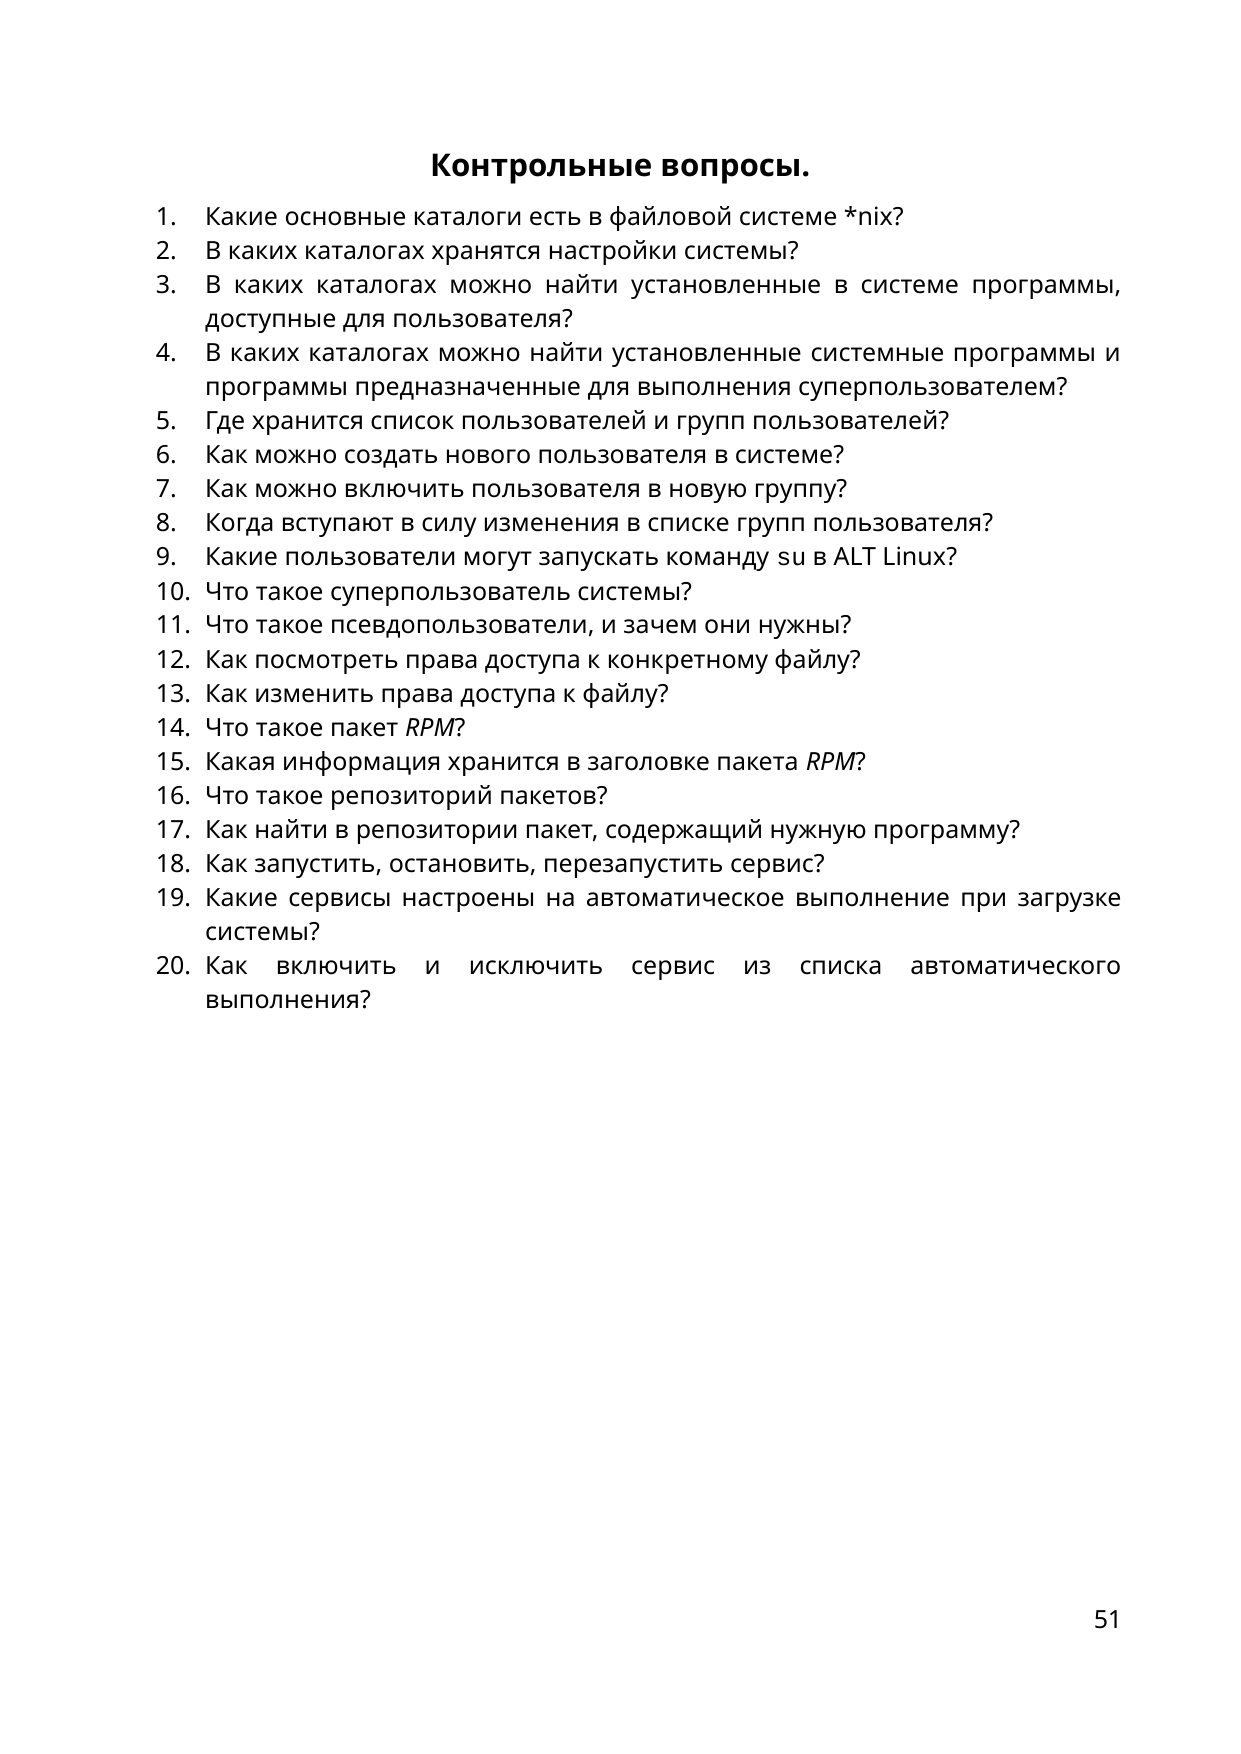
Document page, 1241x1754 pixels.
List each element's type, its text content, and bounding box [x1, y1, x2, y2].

list В каких каталогах можно найти установленные системные программы и программы предназначенные для выполнения суперпользователем? [156, 334, 1122, 403]
list Какие основные каталоги есть в файловой системе *nix? [156, 198, 1122, 232]
list Какие пользователи могут запускать команду su в ALT Linux? [156, 539, 1122, 573]
list Какие сервисы настроены на автоматическое выполнение при загрузке системы? [156, 880, 1122, 948]
list Как можно включить пользователя в новую группу? [156, 471, 1122, 505]
list В каких каталогах хранятся настройки системы? [156, 232, 1122, 266]
list Как можно создать нового пользователя в системе? [156, 437, 1122, 471]
list Что такое пакет RPM? [156, 709, 1122, 743]
list Как посмотреть права доступа к конкретному файлу? [156, 641, 1122, 675]
list Как запустить, остановить, перезапустить сервис? [156, 846, 1122, 880]
list Как включить и исключить сервис из списка автоматического выполнения? [156, 948, 1122, 1016]
list В каких каталогах можно найти установленные в системе программы, доступные для пользователя? [156, 266, 1122, 334]
list Где хранится список пользователей и групп пользователей? [156, 403, 1122, 437]
list Какая информация хранится в заголовке пакета RPM? [156, 743, 1122, 777]
list Что такое суперпользователь системы? [156, 573, 1122, 607]
list Как найти в репозитории пакет, содержащий нужную программу? [156, 812, 1122, 846]
list Что такое репозиторий пакетов? [156, 777, 1122, 812]
list Когда вступают в силу изменения в списке групп пользователя? [156, 505, 1122, 539]
list Что такое псевдопользователи, и зачем они нужны? [156, 607, 1122, 641]
list Как изменить права доступа к файлу? [156, 675, 1122, 709]
subtitle Контрольные вопросы. [118, 143, 1122, 186]
